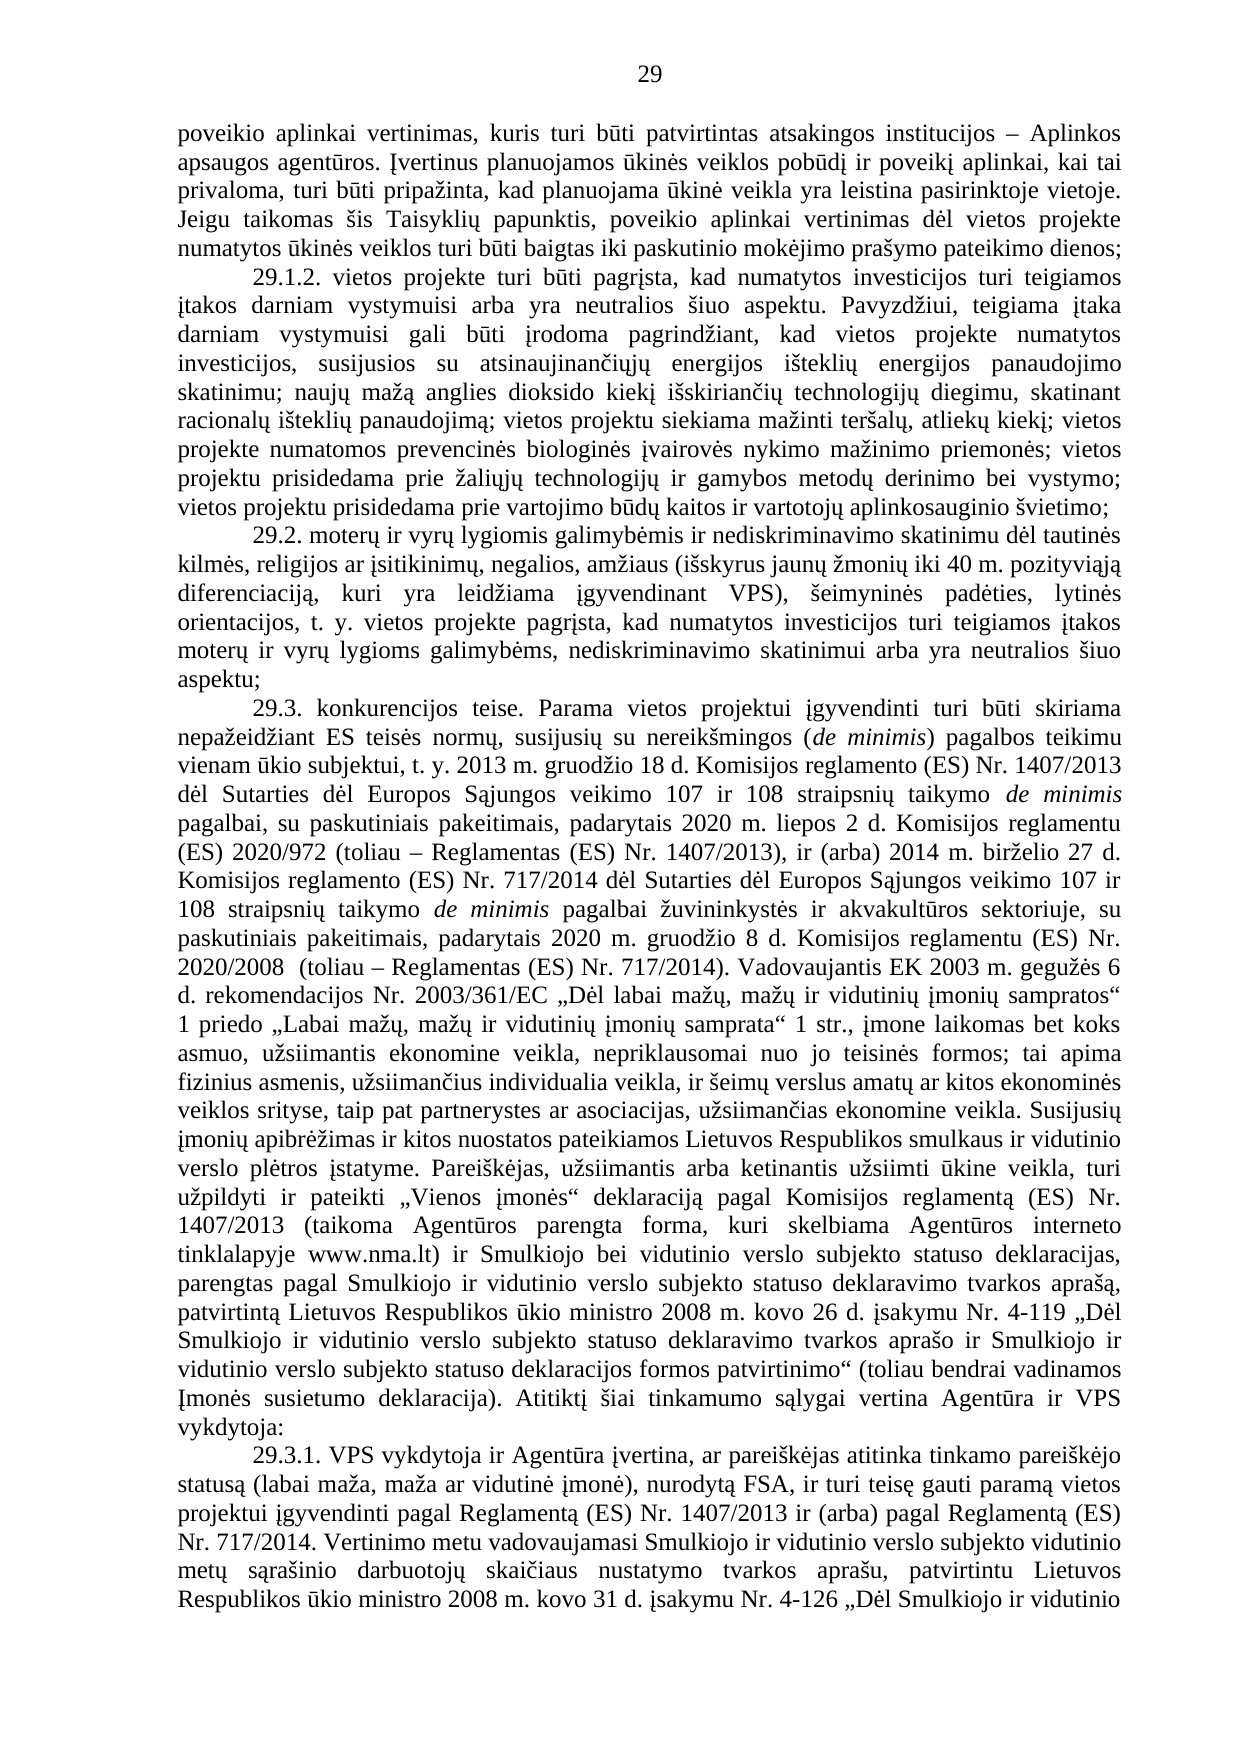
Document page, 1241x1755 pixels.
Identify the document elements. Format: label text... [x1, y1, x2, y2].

text poveikio aplinkai vertinimas, kuris turi būti patvirtintas atsakingos institucijos – Aplinkos apsaugos agentūros. Įvertinus planuojamos ūkinės veiklos pobūdį ir poveikį aplinkai, kai tai privaloma, turi būti pripažinta, kad planuojama ūkinė veikla yra leistina pasirinktoje vietoje. Jeigu taikomas šis Taisyklių papunktis, poveikio aplinkai vertinimas dėl vietos projekte numatytos ūkinės veiklos turi būti baigtas iki paskutinio mokėjimo prašymo pateikimo dienos; [177, 118, 1122, 262]
text 29.3.1. VPS vykdytoja ir Agentūra įvertina, ar pareiškėjas atitinka tinkamo pareiškėjo statusą (labai maža, maža ar vidutinė įmonė), nurodytą FSA, ir turi teisę gauti paramą vietos projektui įgyvendinti pagal Reglamentą (ES) Nr. 1407/2013 ir (arba) pagal Reglamentą (ES) Nr. 717/2014. Vertinimo metu vadovaujamasi Smulkiojo ir vidutinio verslo subjekto vidutinio metų sąrašinio darbuotojų skaičiaus nustatymo tvarkos aprašu, patvirtintu Lietuvos Respublikos ūkio ministro 2008 m. kovo 31 d. įsakymu Nr. 4-126 „Dėl Smulkiojo ir vidutinio [177, 1441, 1122, 1613]
text 29.2. moterų ir vyrų lygiomis galimybėmis ir nediskriminavimo skatinimu dėl tautinės kilmės, religijos ar įsitikinimų, negalios, amžiaus (išskyrus jaunų žmonių iki 40 m. pozityviąją diferenciaciją, kuri yra leidžiama įgyvendinant VPS), šeimyninės padėties, lytinės orientacijos, t. y. vietos projekte pagrįsta, kad numatytos investicijos turi teigiamos įtakos moterų ir vyrų lygioms galimybėms, nediskriminavimo skatinimui arba yra neutralios šiuo aspektu; [177, 521, 1122, 693]
text 29.3. konkurencijos teise. Parama vietos projektui įgyvendinti turi būti skiriama nepažeidžiant ES teisės normų, susijusių su nereikšmingos (de minimis) pagalbos teikimu vienam ūkio subjektui, t. y. 2013 m. gruodžio 18 d. Komisijos reglamento (ES) Nr. 1407/2013 dėl Sutarties dėl Europos Sąjungos veikimo 107 ir 108 straipsnių taikymo de minimis pagalbai, su paskutiniais pakeitimais, padarytais 2020 m. liepos 2 d. Komisijos reglamentu (ES) 2020/972 (toliau – Reglamentas (ES) Nr. 1407/2013), ir (arba) 2014 m. birželio 27 d. Komisijos reglamento (ES) Nr. 717/2014 dėl Sutarties dėl Europos Sąjungos veikimo 107 ir 108 straipsnių taikymo de minimis pagalbai žuvininkystės ir akvakultūros sektoriuje, su paskutiniais pakeitimais, padarytais 2020 m. gruodžio 8 d. Komisijos reglamentu (ES) Nr. 2020/2008 (toliau – Reglamentas (ES) Nr. 717/2014). Vadovaujantis EK 2003 m. gegužės 6 d. rekomendacijos Nr. 2003/361/EC „Dėl labai mažų, mažų ir vidutinių įmonių sampratos“ 1 priedo „Labai mažų, mažų ir vidutinių įmonių samprata“ 1 str., įmone laikomas bet koks asmuo, užsiimantis ekonomine veikla, nepriklausomai nuo jo teisinės formos; tai apima fizinius asmenis, užsiimančius individualia veikla, ir šeimų verslus amatų ar kitos ekonominės veiklos srityse, taip pat partnerystes ar asociacijas, užsiimančias ekonomine veikla. Susijusių įmonių apibrėžimas ir kitos nuostatos pateikiamos Lietuvos Respublikos smulkaus ir vidutinio verslo plėtros įstatyme. Pareiškėjas, užsiimantis arba ketinantis užsiimti ūkine veikla, turi užpildyti ir pateikti „Vienos įmonės“ deklaraciją pagal Komisijos reglamentą (ES) Nr. 1407/2013 (taikoma Agentūros parengta forma, kuri skelbiama Agentūros interneto tinklalapyje www.nma.lt) ir Smulkiojo bei vidutinio verslo subjekto statuso deklaracijas, parengtas pagal Smulkiojo ir vidutinio verslo subjekto statuso deklaravimo tvarkos aprašą, patvirtintą Lietuvos Respublikos ūkio ministro 2008 m. kovo 26 d. įsakymu Nr. 4-119 „Dėl Smulkiojo ir vidutinio verslo subjekto statuso deklaravimo tvarkos aprašo ir Smulkiojo ir vidutinio verslo subjekto statuso deklaracijos formos patvirtinimo“ (toliau bendrai vadinamos Įmonės susietumo deklaracija). Atitiktį šiai tinkamumo sąlygai vertina Agentūra ir VPS vykdytoja: [177, 693, 1122, 1441]
text 29.1.2. vietos projekte turi būti pagrįsta, kad numatytos investicijos turi teigiamos įtakos darniam vystymuisi arba yra neutralios šiuo aspektu. Pavyzdžiui, teigiama įtaka darniam vystymuisi gali būti įrodoma pagrindžiant, kad vietos projekte numatytos investicijos, susijusios su atsinaujinančiųjų energijos išteklių energijos panaudojimo skatinimu; naujų mažą anglies dioksido kiekį išskiriančių technologijų diegimu, skatinant racionalų išteklių panaudojimą; vietos projektu siekiama mažinti teršalų, atliekų kiekį; vietos projekte numatomos prevencinės biologinės įvairovės nykimo mažinimo priemonės; vietos projektu prisidedama prie žaliųjų technologijų ir gamybos metodų derinimo bei vystymo; vietos projektu prisidedama prie vartojimo būdų kaitos ir vartotojų aplinkosauginio švietimo; [177, 262, 1122, 521]
